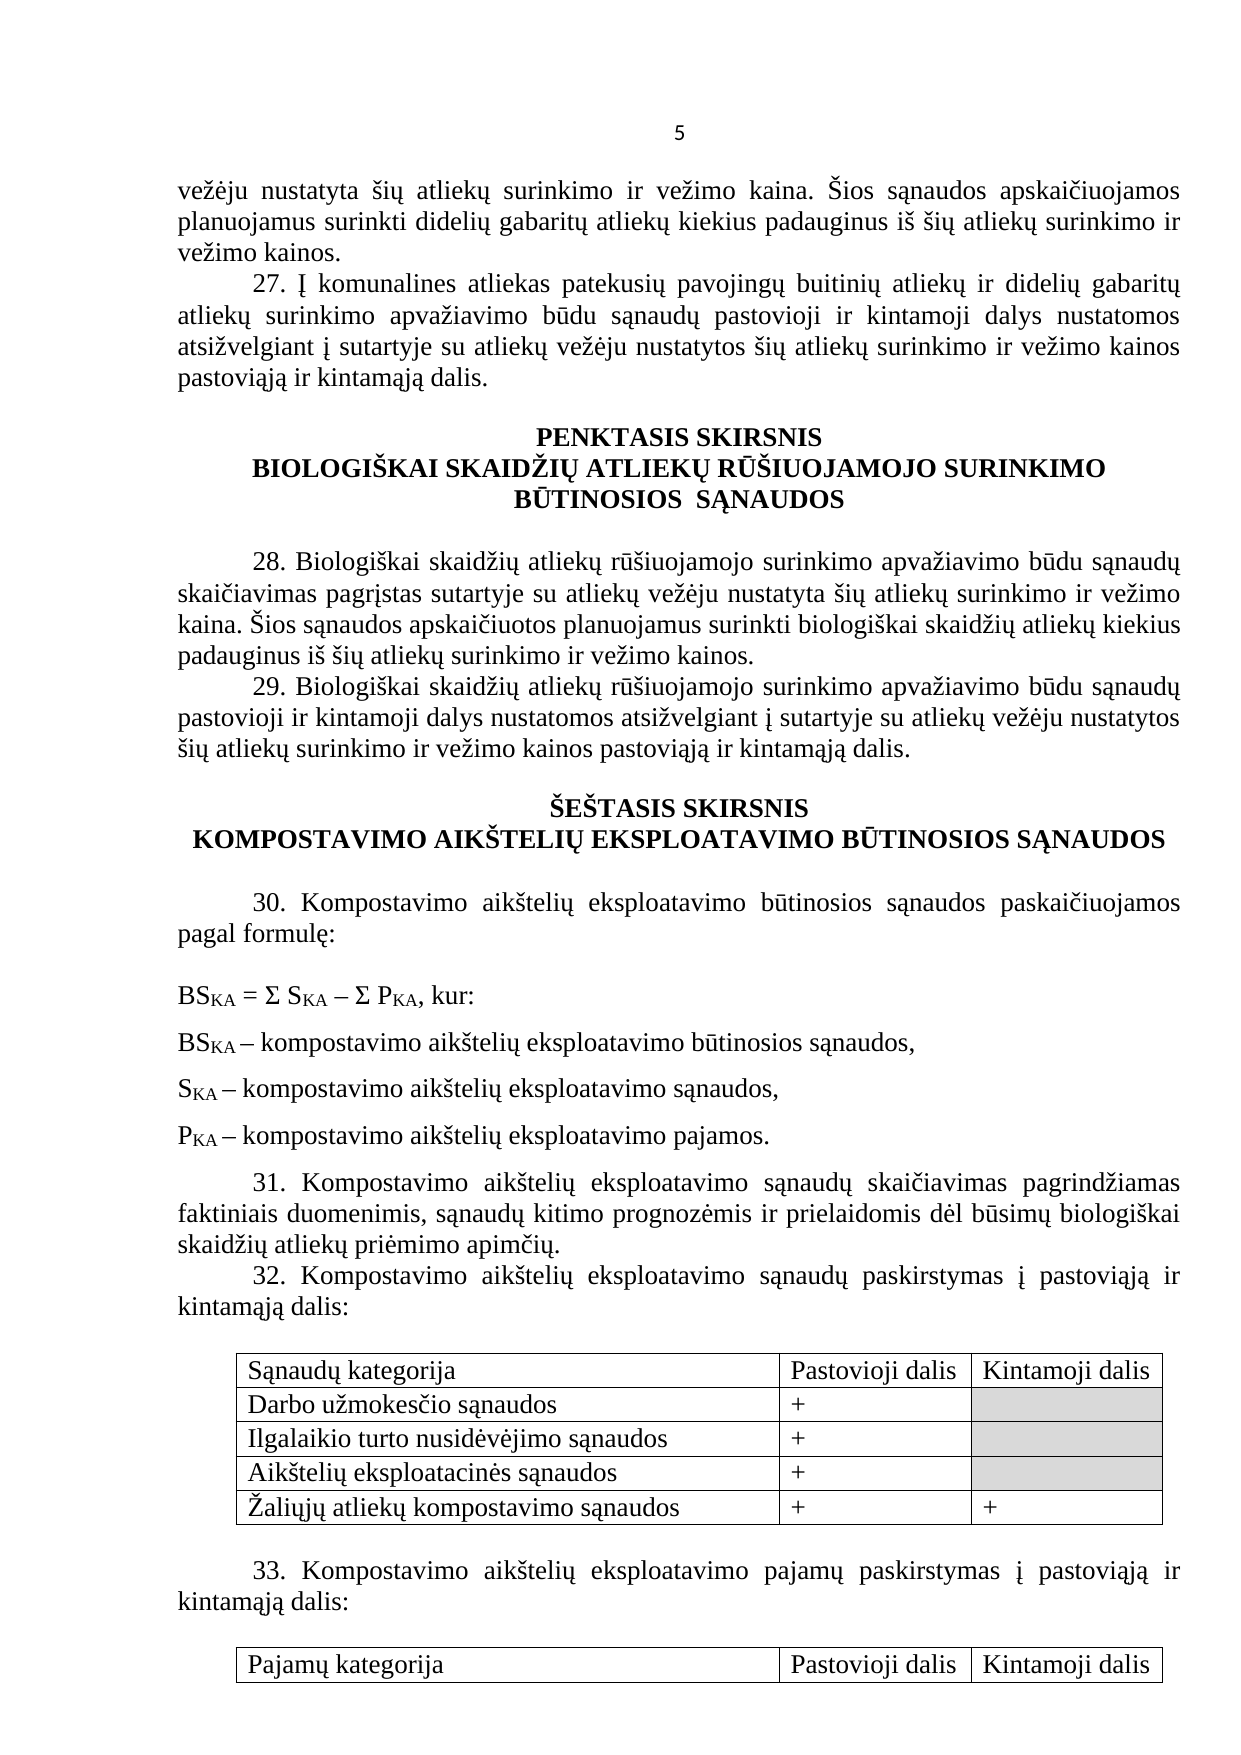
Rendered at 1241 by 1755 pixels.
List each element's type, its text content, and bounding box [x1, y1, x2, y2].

text BSKA – kompostavimo aikštelių eksploatavimo būtinosios sąnaudos, [177, 1026, 1181, 1057]
text BIOLOGIŠKAI SKAIDŽIŲ ATLIEKŲ RŪŠIUOJAMOJO SURINKIMO BŪTINOSIOS SĄNAUDOS [177, 452, 1181, 514]
table_cell Aikštelių eksploatacinės sąnaudos [237, 1457, 779, 1490]
text 30. Kompostavimo aikštelių eksploatavimo būtinosios sąnaudos paskaičiuojamos pagal formulę: [177, 886, 1181, 948]
table_header Pajamų kategorija [237, 1648, 779, 1682]
table_cell + [780, 1491, 971, 1524]
text 28. Biologiškai skaidžių atliekų rūšiuojamojo surinkimo apvažiavimo būdu sąnaudų skaičiavimas pagrįstas sutartyje su atliekų vežėju nustatyta šių atliekų surinkimo ir vežimo kaina. Šios sąnaudos apskaičiuotos planuojamus surinkti biologiškai skaidžių atliekų kiekius padauginus iš šių atliekų surinkimo ir vežimo kainos. [177, 546, 1181, 670]
table_cell + [780, 1457, 971, 1490]
table_cell + [780, 1388, 971, 1421]
text 27. Į komunalines atliekas patekusių pavojingų buitinių atliekų ir didelių gabaritų atliekų surinkimo apvažiavimo būdu sąnaudų pastovioji ir kintamoji dalys nustatomos atsižvelgiant į sutartyje su atliekų vežėju nustatytos šių atliekų surinkimo ir vežimo kainos pastoviąją ir kintamąją dalis. [177, 268, 1181, 392]
table_header Kintamoji dalis [972, 1354, 1162, 1387]
text vežėju nustatyta šių atliekų surinkimo ir vežimo kaina. Šios sąnaudos apskaičiuojamos planuojamus surinkti didelių gabaritų atliekų kiekius padauginus iš šių atliekų surinkimo ir vežimo kainos. [177, 174, 1181, 268]
table_cell Žaliųjų atliekų kompostavimo sąnaudos [237, 1491, 779, 1524]
table_cell [972, 1388, 1162, 1421]
table_header Pastovioji dalis [780, 1648, 971, 1682]
table_cell [972, 1422, 1162, 1456]
text KOMPOSTAVIMO AIKŠTELIŲ EKSPLOATAVIMO BŪTINOSIOS SĄNAUDOS [177, 823, 1181, 854]
text 31. Kompostavimo aikštelių eksploatavimo sąnaudų skaičiavimas pagrindžiamas faktiniais duomenimis, sąnaudų kitimo prognozėmis ir prielaidomis dėl būsimų biologiškai skaidžių atliekų priėmimo apimčių. [177, 1166, 1181, 1259]
table_header Pastovioji dalis [780, 1354, 971, 1387]
table_header Sąnaudų kategorija [237, 1354, 779, 1387]
table_header Kintamoji dalis [972, 1648, 1162, 1682]
table_cell + [972, 1491, 1162, 1524]
text SKA – kompostavimo aikštelių eksploatavimo sąnaudos, [177, 1072, 1181, 1104]
table_cell Ilgalaikio turto nusidėvėjimo sąnaudos [237, 1422, 779, 1456]
text 33. Kompostavimo aikštelių eksploatavimo pajamų paskirstymas į pastoviąją ir kintamąją dalis: [177, 1554, 1181, 1616]
text BSKA = Σ SKA – Σ PKA, kur: [177, 979, 1181, 1010]
text PKA – kompostavimo aikštelių eksploatavimo pajamos. [177, 1119, 1181, 1150]
text ŠEŠTASIS SKIRSNIS [177, 792, 1181, 823]
text PENKTASIS SKIRSNIS [177, 421, 1181, 452]
text 32. Kompostavimo aikštelių eksploatavimo sąnaudų paskirstymas į pastoviąją ir kintamąją dalis: [177, 1259, 1181, 1322]
table_cell [972, 1457, 1162, 1490]
text 29. Biologiškai skaidžių atliekų rūšiuojamojo surinkimo apvažiavimo būdu sąnaudų pastovioji ir kintamoji dalys nustatomos atsižvelgiant į sutartyje su atliekų vežėju nustatytos šių atliekų surinkimo ir vežimo kainos pastoviąją ir kintamąją dalis. [177, 670, 1181, 763]
table_cell + [780, 1422, 971, 1456]
table_cell Darbo užmokesčio sąnaudos [237, 1388, 779, 1421]
